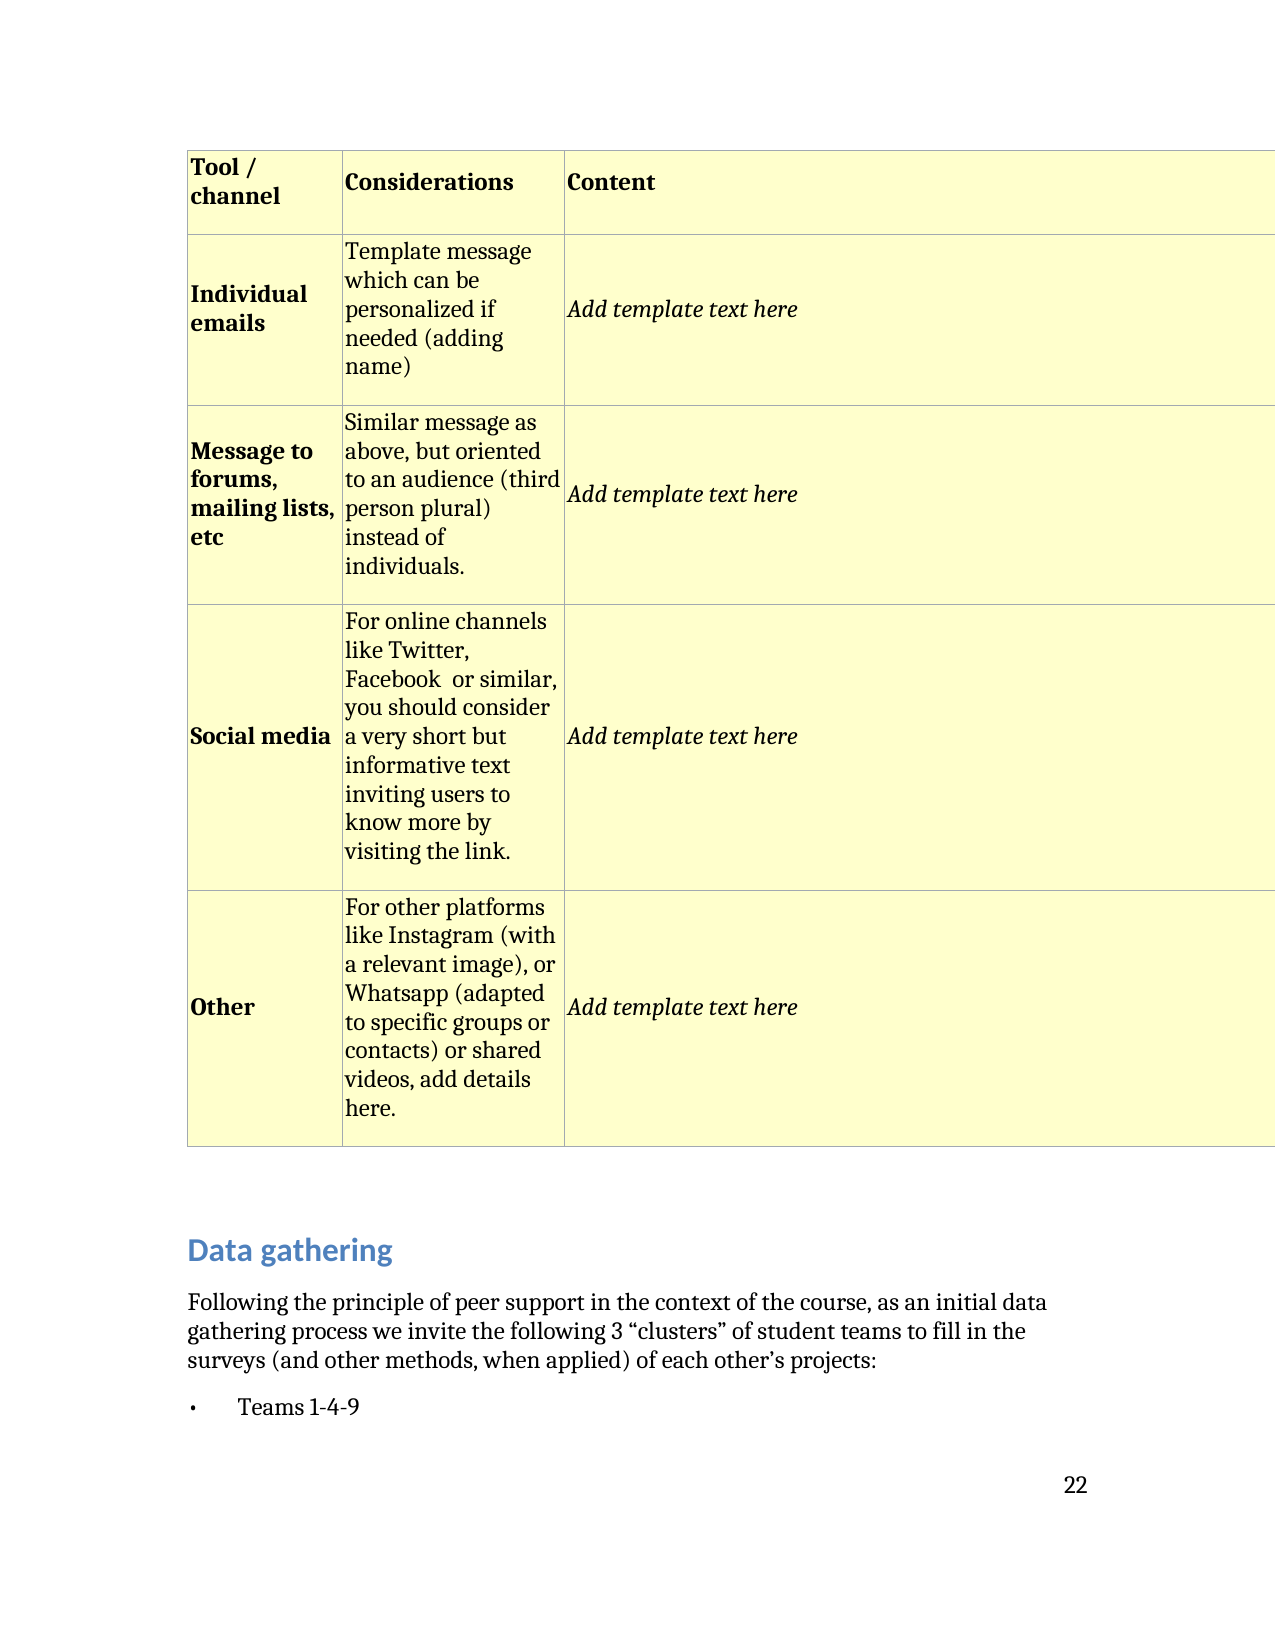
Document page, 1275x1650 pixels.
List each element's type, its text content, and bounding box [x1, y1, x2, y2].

table_cell Similar message as above, but oriented to an audience (third person plural) instead of individuals. [343, 406, 564, 604]
table_cell Add template text here [565, 406, 1275, 604]
list Teams 1-4-9 [187, 1393, 1087, 1422]
table_cell Message to forums, mailing lists, etc [188, 406, 342, 604]
table_cell Template message which can be personalized if needed (adding name) [343, 235, 564, 405]
table_cell Add template text here [565, 891, 1275, 1146]
table_cell For online channels like Twitter, Facebook or similar, you should consider a very short but informative text inviting users to know more by visiting the link. [343, 605, 564, 889]
table_cell For other platforms like Instagram (with a relevant image), or Whatsapp (adapted to specific groups or contacts) or shared videos, add details here. [343, 891, 564, 1146]
table_cell Add template text here [565, 235, 1275, 405]
table_cell Add template text here [565, 605, 1275, 889]
text Following the principle of peer support in the context of the course, as an initial data gathering process we invite the following 3 “clusters” of student teams to fill in the surveys (and other methods, when applied) of each other’s projects: [187, 1288, 1087, 1374]
table_cell Individual emails [188, 235, 342, 405]
table_cell Social media [188, 605, 342, 889]
table_cell Considerations [343, 151, 564, 234]
subtitle Data gathering [187, 1229, 1087, 1269]
table_cell Content [565, 151, 1275, 234]
table_cell Tool / channel [188, 151, 342, 234]
table_cell Other [188, 891, 342, 1146]
